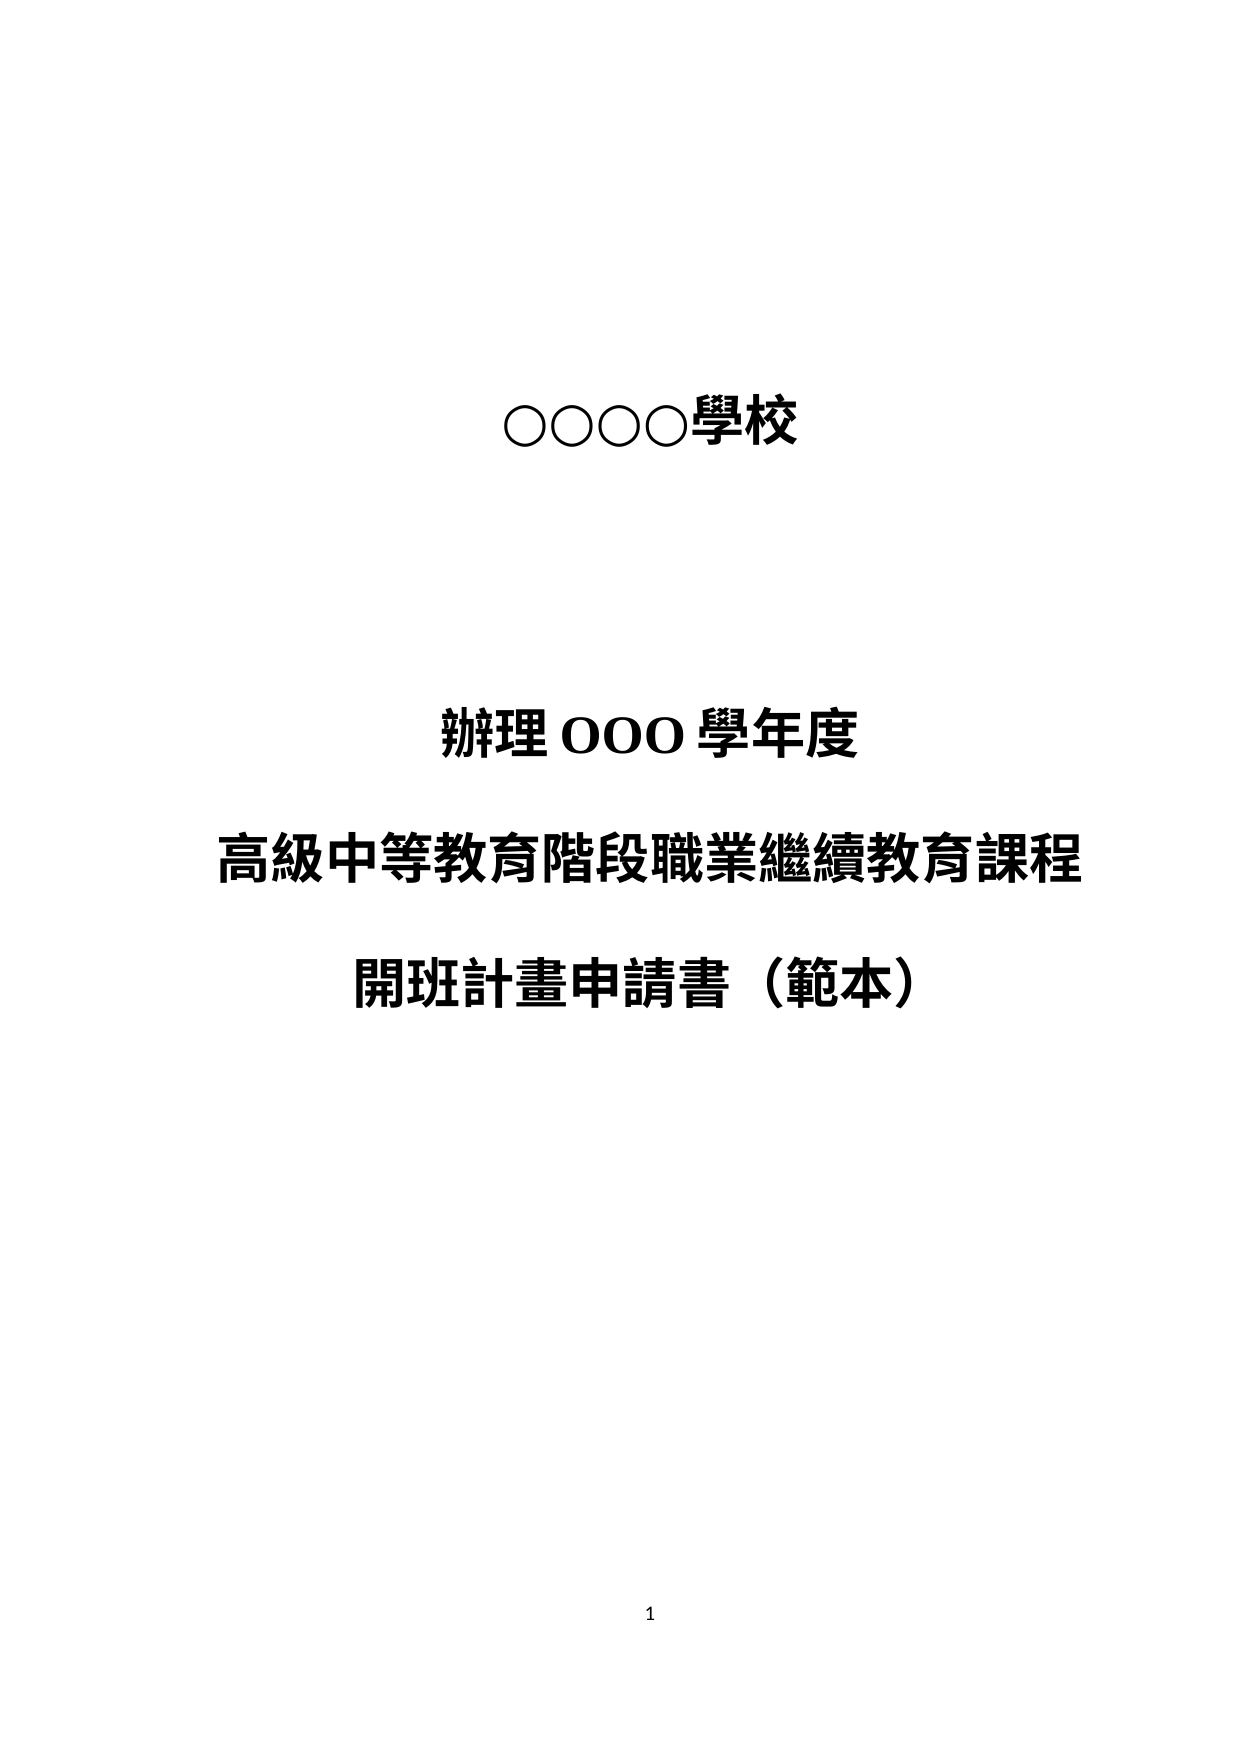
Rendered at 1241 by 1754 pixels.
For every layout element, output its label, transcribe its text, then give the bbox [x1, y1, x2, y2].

subtitle 辦理OOO學年度 [177, 657, 1122, 782]
subtitle 開班計畫申請書（範本） [177, 907, 1122, 1032]
subtitle ○○○○學校 [177, 344, 1122, 469]
subtitle 高級中等教育階段職業繼續教育課程 [177, 782, 1122, 907]
